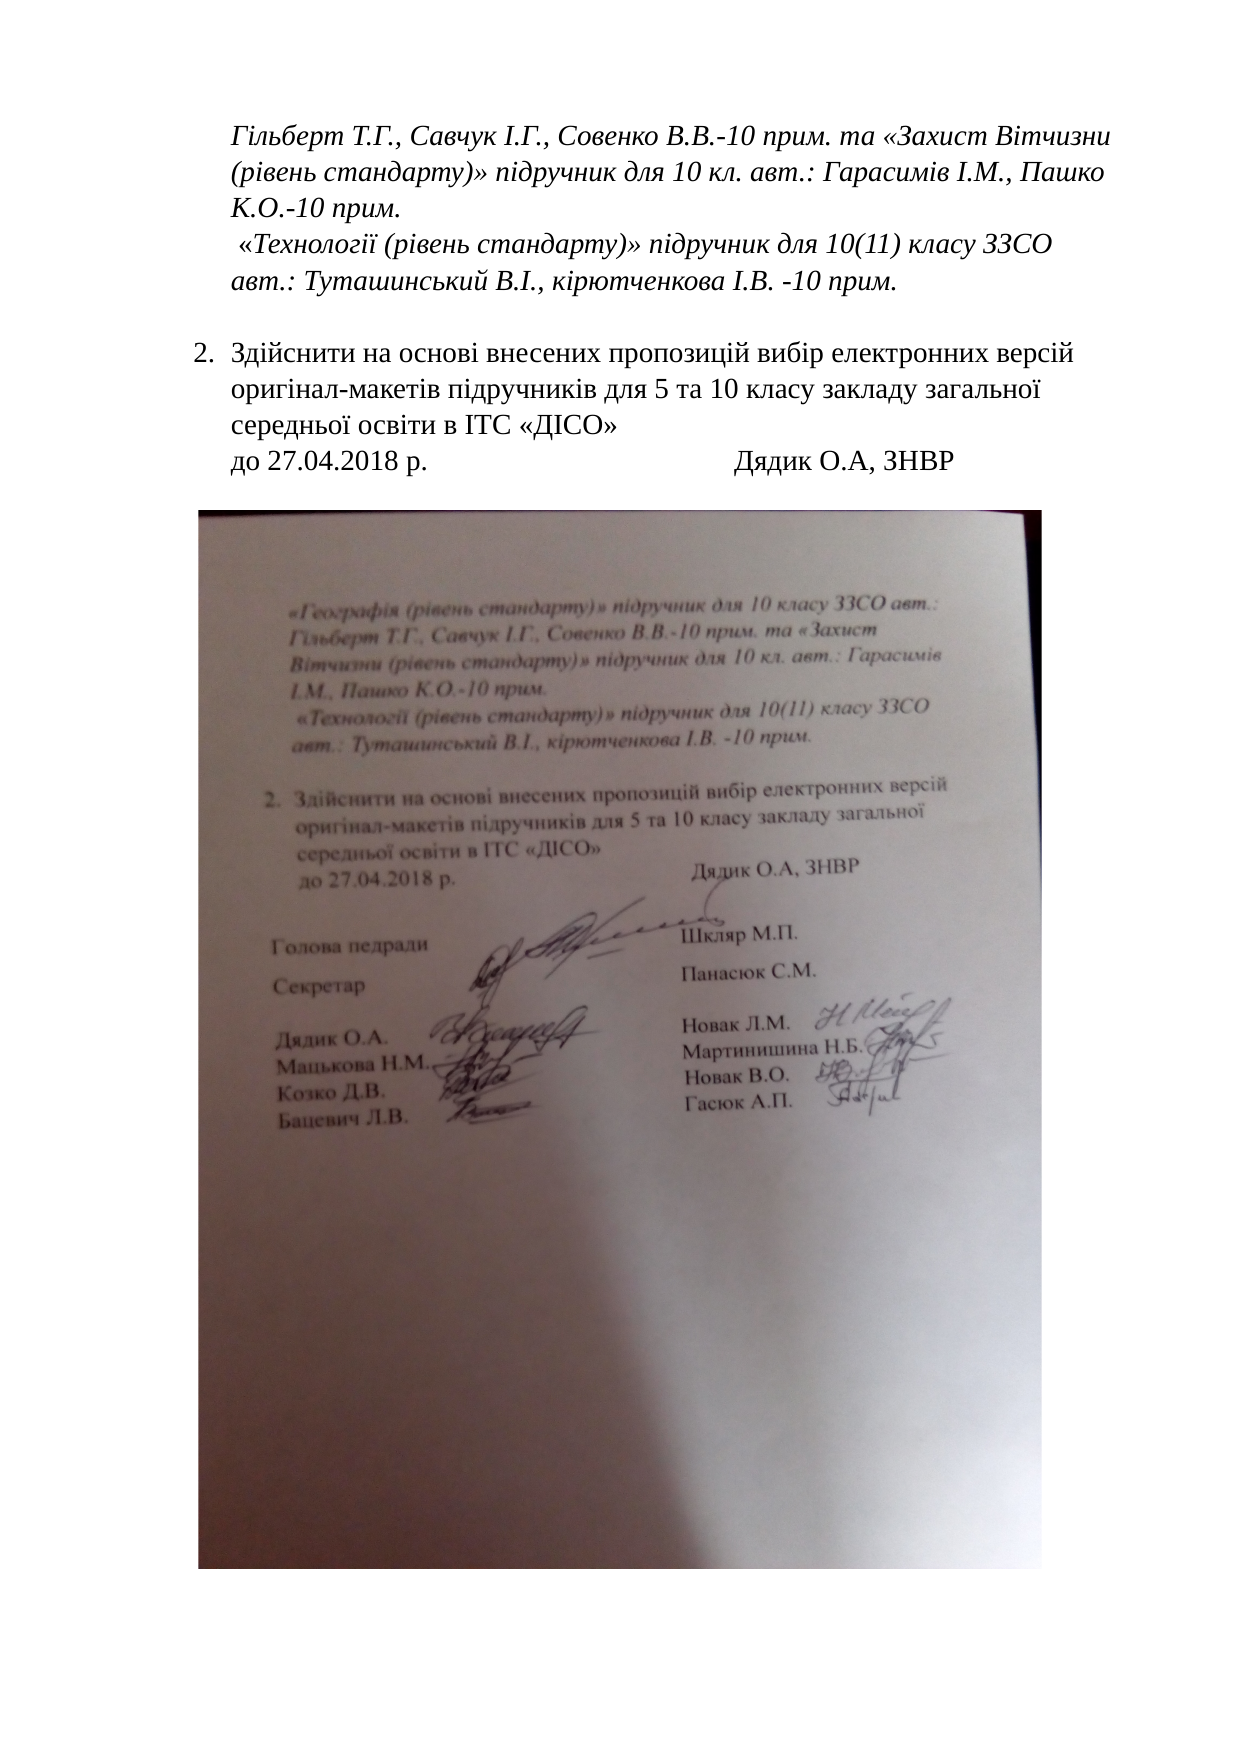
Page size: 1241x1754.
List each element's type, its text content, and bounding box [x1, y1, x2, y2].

list Гільберт Т.Г., Савчук І.Г., Совенко В.В.-10 прим. та «Захист Вітчизни (рівень стандарту)» підручник для 10 кл. авт.: Гарасимів І.М., Пашко К.О.-10 прим. [231, 118, 1122, 224]
picture [198, 510, 1042, 1569]
list «Технології (рівень стандарту)» підручник для 10(11) класу ЗЗСО авт.: Туташинський В.І., кірютченкова І.В. -10 прим. [231, 227, 1122, 296]
list Здійснити на основі внесених пропозицій вибір електронних версій оригінал-макетів підручників для 5 та 10 класу закладу загальної середньої освіти в ІТС «ДІСО» до 27.04.2018 р. Дядик О.А, ЗНВР [193, 335, 1122, 477]
